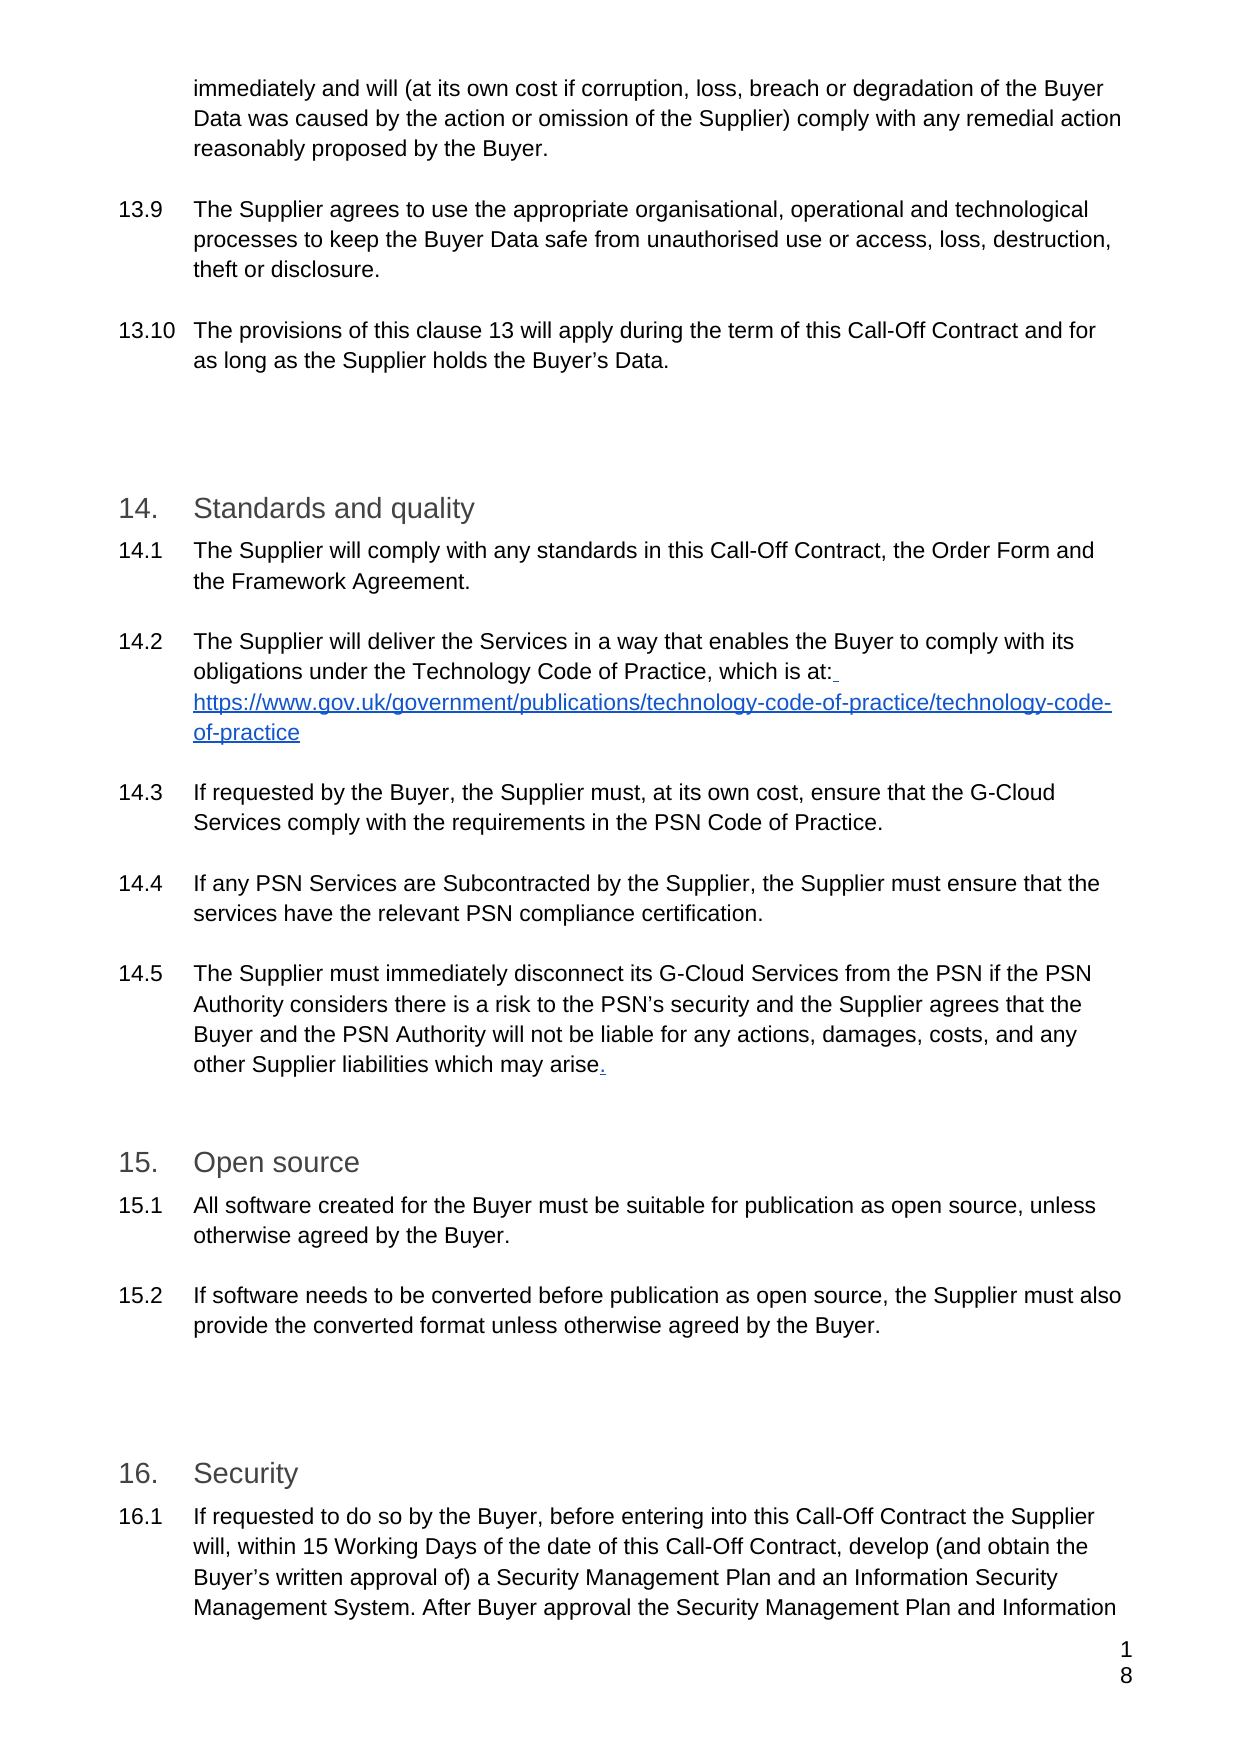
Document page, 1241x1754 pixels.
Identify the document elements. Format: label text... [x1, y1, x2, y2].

text 15.1 All software created for the Buyer must be suitable for publication as open source, unless otherwise agreed by the Buyer. [118, 1192, 1122, 1248]
subtitle 15. Open source [118, 1145, 1122, 1178]
text 14.1 The Supplier will comply with any standards in this Call-Off Contract, the Order Form and the Framework Agreement. [118, 537, 1122, 594]
text 13.9 The Supplier agrees to use the appropriate organisational, operational and technological processes to keep the Buyer Data safe from unauthorised use or access, loss, destruction, theft or disclosure. [118, 196, 1122, 283]
subtitle 14. Standards and quality [118, 491, 1122, 524]
subtitle 16. Security [118, 1456, 1122, 1490]
text 14.2 The Supplier will deliver the Services in a way that enables the Buyer to comply with its obligations under the Technology Code of Practice, which is at: [118, 628, 1122, 685]
text 14.5 The Supplier must immediately disconnect its G-Cloud Services from the PSN if the PSN Authority considers there is a risk to the PSN’s security and the Supplier agrees that the Buyer and the PSN Authority will not be liable for any actions, damages, costs, and any other Supplier liabilities which may arise. [118, 960, 1122, 1077]
text 16.1 If requested to do so by the Buyer, before entering into this Call-Off Contract the Supplier will, within 15 Working Days of the date of this Call-Off Contract, develop (and obtain the Buyer’s written approval of) a Security Management Plan and an Information Security Management System. After Buyer approval the Security Management Plan and Information [118, 1503, 1122, 1620]
text 14.3 If requested by the Buyer, the Supplier must, at its own cost, ensure that the G-Cloud Services comply with the requirements in the PSN Code of Practice. [118, 779, 1122, 836]
text 14.4 If any PSN Services are Subcontracted by the Supplier, the Supplier must ensure that the services have the relevant PSN compliance certification. [118, 870, 1122, 926]
text https://www.gov.uk/government/publications/technology-code-of-practice/technology-code-of-practice [193, 688, 1122, 745]
text 13.10 The provisions of this clause 13 will apply during the term of this Call-Off Contract and for as long as the Supplier holds the Buyer’s Data. [118, 317, 1122, 373]
text immediately and will (at its own cost if corruption, loss, breach or degradation of the Buyer Data was caused by the action or omission of the Supplier) comply with any remedial action reasonably proposed by the Buyer. [118, 75, 1122, 162]
text 15.2 If software needs to be converted before publication as open source, the Supplier must also provide the converted format unless otherwise agreed by the Buyer. [118, 1282, 1122, 1339]
